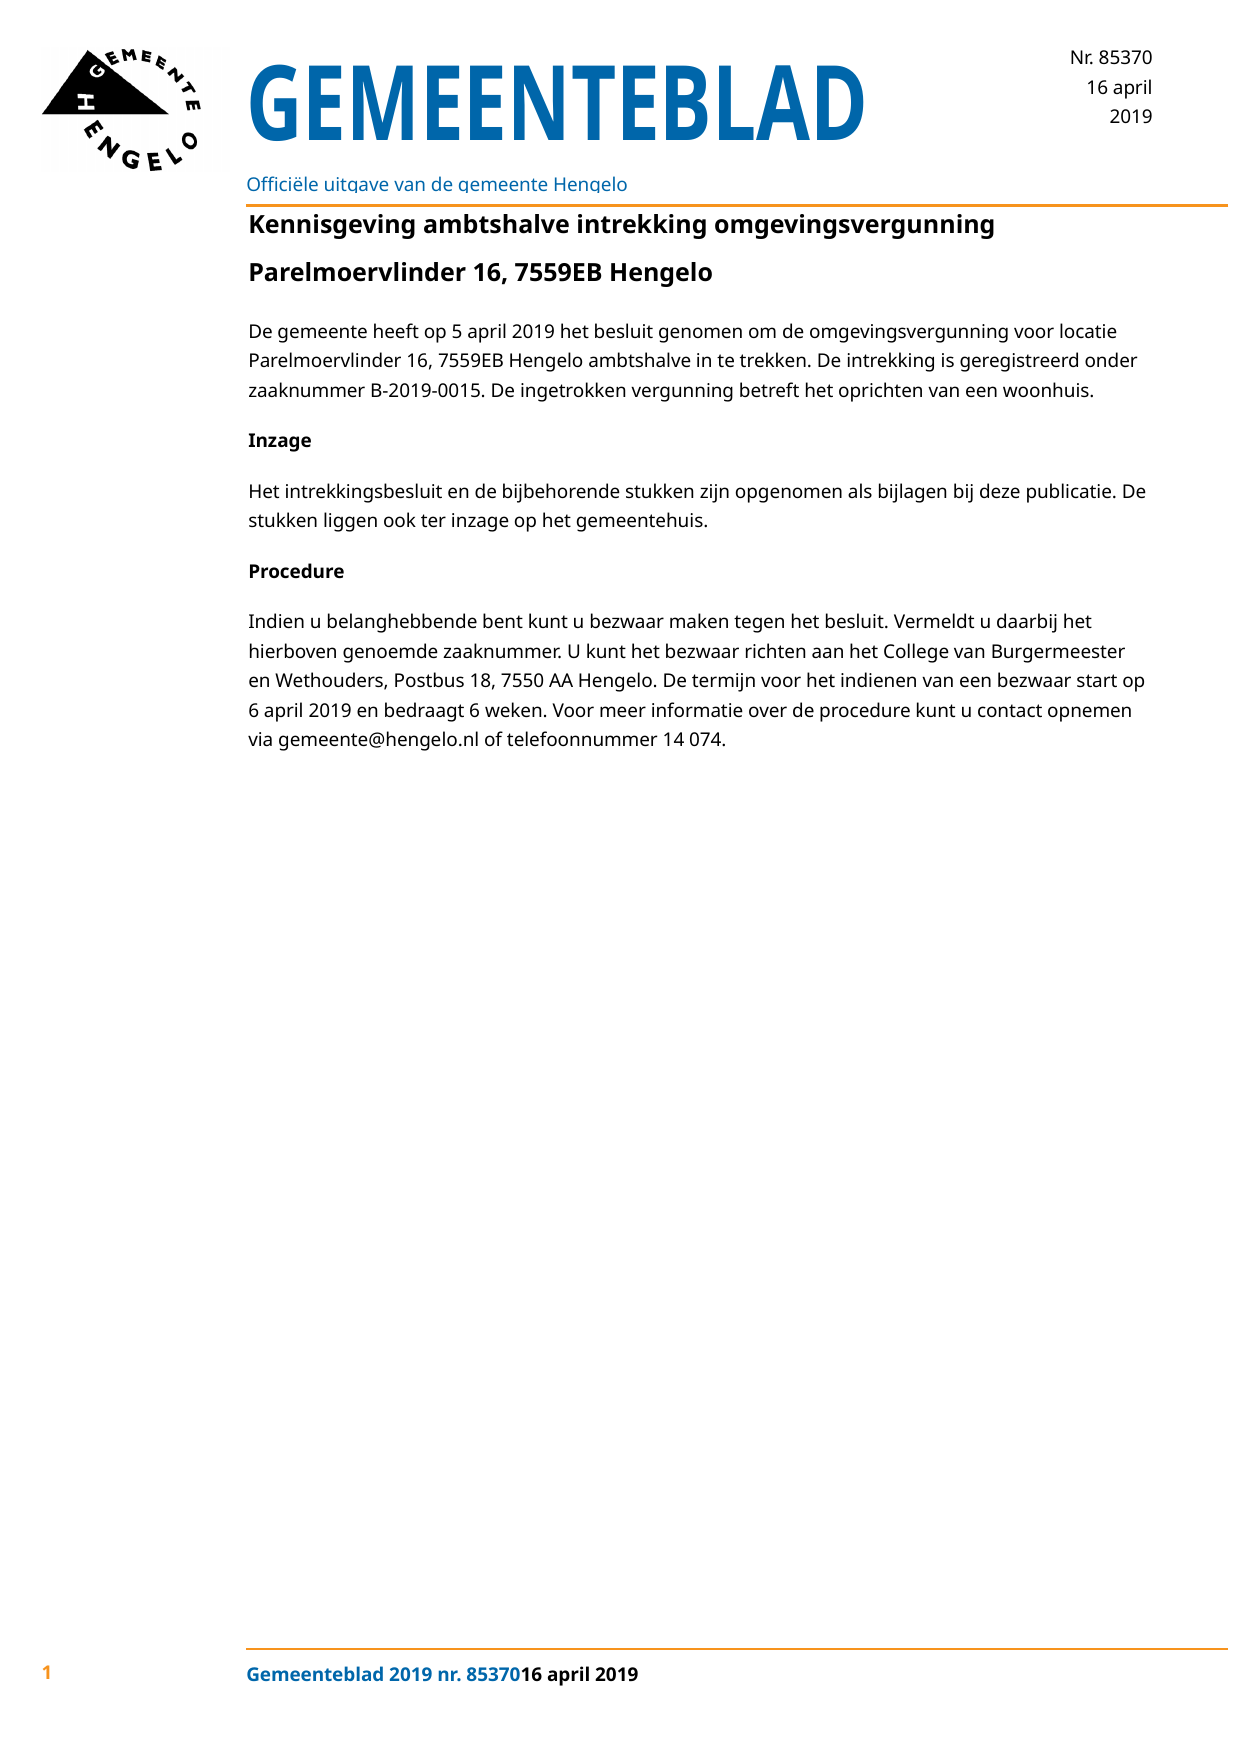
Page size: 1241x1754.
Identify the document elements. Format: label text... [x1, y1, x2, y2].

text Kennisgeving ambtshalve intrekking omgevingsvergunning Parelmoervlinder 16, 7559EB Hengelo [248, 207, 1152, 288]
text Het intrekkingsbesluit en de bijbehorende stukken zijn opgenomen als bijlagen bij deze publicatie. De stukken liggen ook ter inzage op het gemeentehuis. [248, 478, 1152, 533]
text De gemeente heeft op 5 april 2019 het besluit genomen om de omgevingsvergunning voor locatie Parelmoervlinder 16, 7559EB Hengelo ambtshalve in te trekken. De intrekking is geregistreerd onder zaaknummer B-2019-0015. De ingetrokken vergunning betreft het oprichten van een woonhuis. [248, 318, 1152, 403]
picture [41, 47, 231, 172]
text Indien u belanghebbende bent kunt u bezwaar maken tegen het besluit. Vermeldt u daarbij het hierboven genoemde zaaknummer. U kunt het bezwaar richten aan het College van Burgermeester en Wethouders, Postbus 18, 7550 AA Hengelo. De termijn voor het indienen van een bezwaar start op 6 april 2019 en bedraagt 6 weken. Voor meer informatie over de procedure kunt u contact opnemen via gemeente@hengelo.nl of telefoonnummer 14 074. [248, 608, 1152, 752]
text Procedure [248, 558, 1152, 584]
text Inzage [248, 427, 1152, 453]
